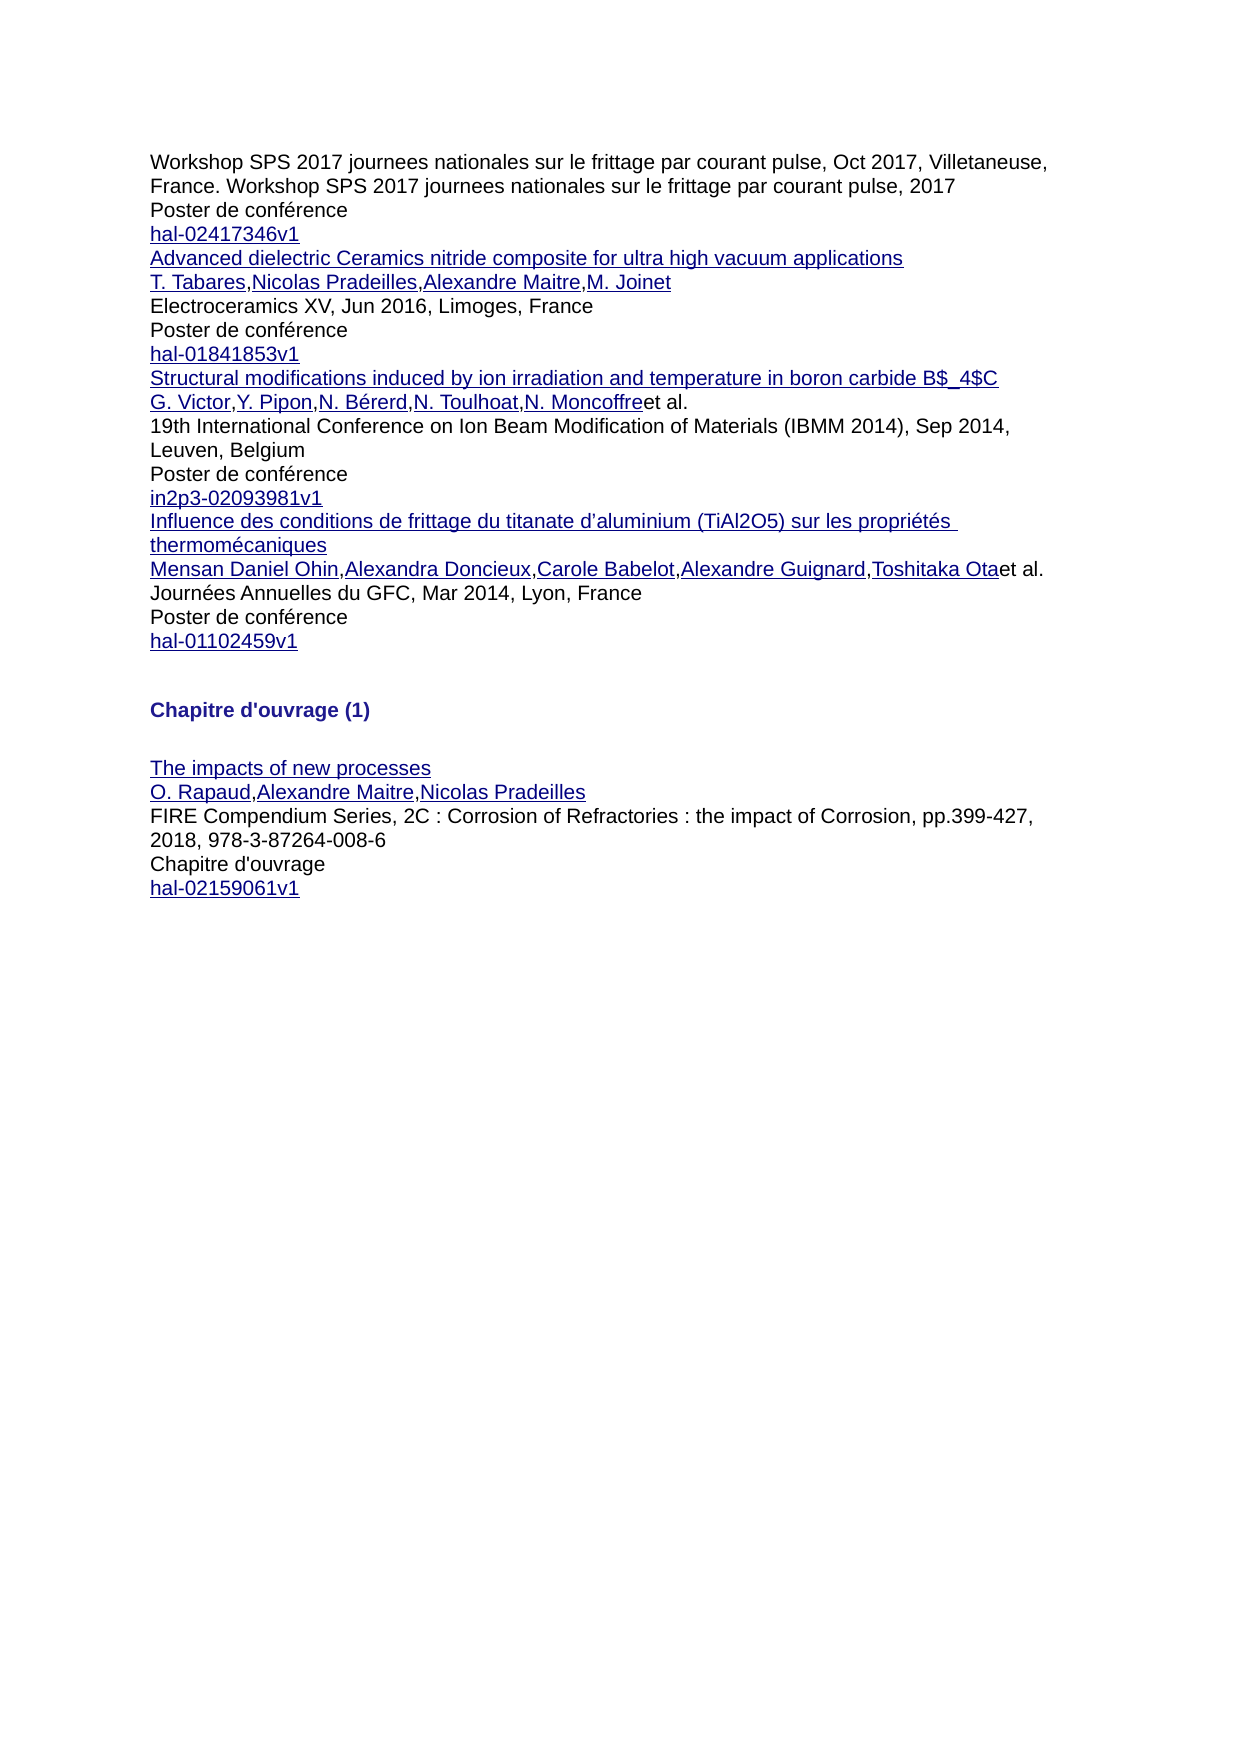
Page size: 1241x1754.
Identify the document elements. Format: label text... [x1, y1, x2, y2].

table_cell Structural modifications induced by ion irradiation and temperature in boron carbide B$_4$C G. Victor,Y. Pipon,N. Bérerd,N. Toulhoat,N. Moncoffreet al. 19th International Conference on Ion Beam Modification of Materials (IBMM 2014), Sep 2014, Leuven, Belgium Poster de conférence in2p3-02093981v1 [150, 366, 1090, 509]
table_cell Spark Plasma Sintering de carbure de bore nano et micro-structure correlations microstructure comportement au frittage proprietes mecaniques L. Roumiguier,M. Stubner,G. Gutierrez,N. Pradeilles,A. Jankowiaket al. Workshop SPS 2017 journees nationales sur le frittage par courant pulse, Oct 2017, Villetaneuse, France. Workshop SPS 2017 journees nationales sur le frittage par courant pulse, 2017 Poster de conférence hal-02417346v1 [150, 150, 1090, 246]
subtitle Chapitre d'ouvrage (1) [150, 698, 1090, 722]
table_cell Influence des conditions de frittage du titanate d’aluminium (TiAl2O5) sur les propriétés thermomécaniques Mensan Daniel Ohin,Alexandra Doncieux,Carole Babelot,Alexandre Guignard,Toshitaka Otaet al. Journées Annuelles du GFC, Mar 2014, Lyon, France Poster de conférence hal-01102459v1 [150, 509, 1090, 653]
table_header The impacts of new processes O. Rapaud,Alexandre Maitre,Nicolas Pradeilles FIRE Compendium Series, 2C : Corrosion of Refractories : the impact of Corrosion, pp.399-427, 2018, 978-3-87264-008-6 Chapitre d'ouvrage hal-02159061v1 [150, 756, 1090, 900]
table_cell Advanced dielectric Ceramics nitride composite for ultra high vacuum applications T. Tabares,Nicolas Pradeilles,Alexandre Maitre,M. Joinet Electroceramics XV, Jun 2016, Limoges, France Poster de conférence hal-01841853v1 [150, 246, 1090, 366]
